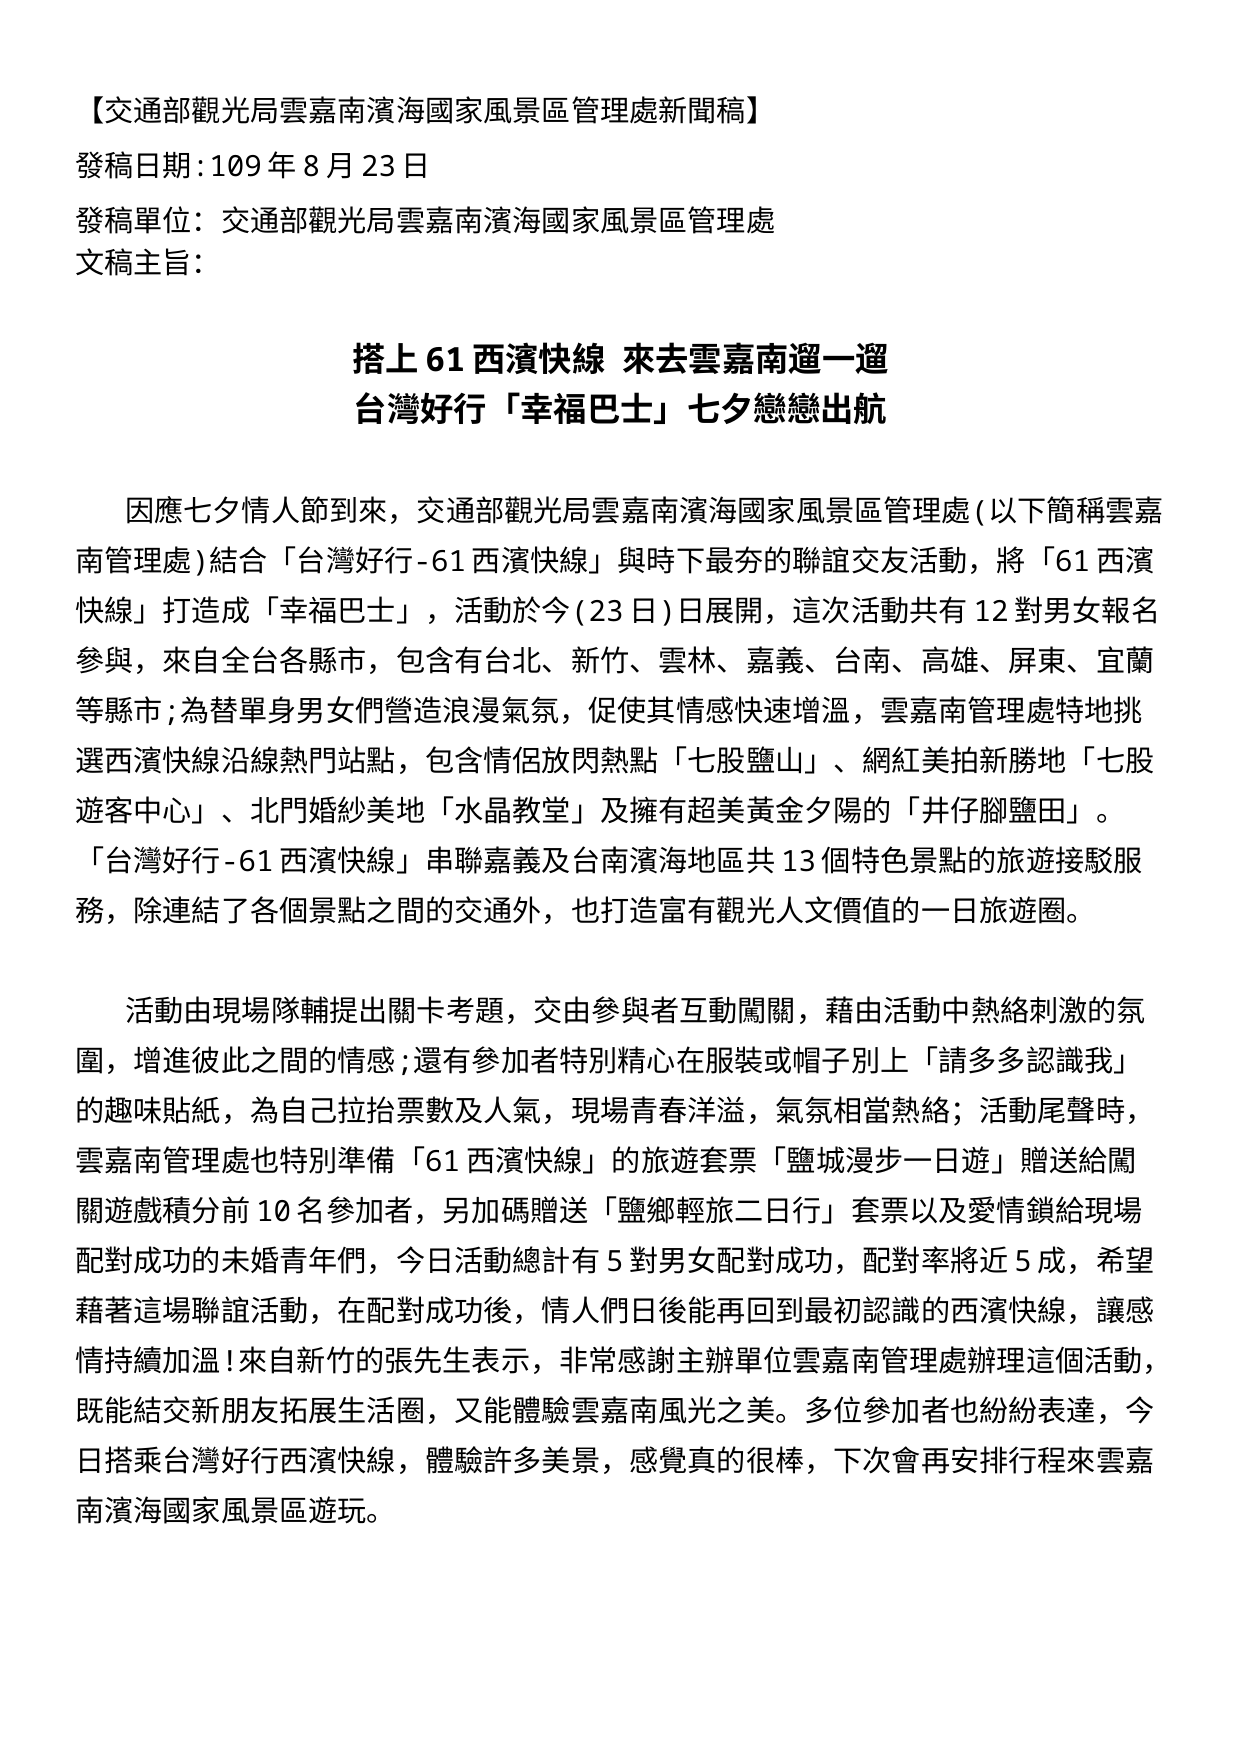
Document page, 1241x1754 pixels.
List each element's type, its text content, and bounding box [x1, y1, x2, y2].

text 因應七夕情人節到來，交通部觀光局雲嘉南濱海國家風景區管理處(以下簡稱雲嘉南管理處)結合「台灣好行-61西濱快線」與時下最夯的聯誼交友活動，將「61西濱快線」打造成「幸福巴士」，活動於今(23日)日展開，這次活動共有12對男女報名參與，來自全台各縣市，包含有台北、新竹、雲林、嘉義、台南、高雄、屏東、宜蘭等縣市;為替單身男女們營造浪漫氣氛，促使其情感快速增溫，雲嘉南管理處特地挑選西濱快線沿線熱門站點，包含情侶放閃熱點「七股鹽山」、網紅美拍新勝地「七股遊客中心」、北門婚紗美地「水晶教堂」及擁有超美黃金夕陽的「井仔腳鹽田」。「台灣好行-61西濱快線」串聯嘉義及台南濱海地區共13個特色景點的旅遊接駁服務，除連結了各個景點之間的交通外，也打造富有觀光人文價值的一日旅遊圈。 [75, 482, 1165, 932]
text 文稿主旨： [75, 239, 1165, 282]
text 【交通部觀光局雲嘉南濱海國家風景區管理處新聞稿】 [75, 87, 1165, 130]
text 台灣好行「幸福巴士」七夕戀戀出航 [75, 382, 1165, 432]
text 發稿日期:109年8月23日 [75, 142, 1165, 185]
text 活動由現場隊輔提出關卡考題，交由參與者互動闖關，藉由活動中熱絡刺激的氛圍，增進彼此之間的情感;還有參加者特別精心在服裝或帽子別上「請多多認識我」的趣味貼紙，為自己拉抬票數及人氣，現場青春洋溢，氣氛相當熱絡；活動尾聲時，雲嘉南管理處也特別準備「61西濱快線」的旅遊套票「鹽城漫步一日遊」贈送給闖關遊戲積分前10名參加者，另加碼贈送「鹽鄉輕旅二日行」套票以及愛情鎖給現場配對成功的未婚青年們，今日活動總計有5對男女配對成功，配對率將近5成，希望藉著這場聯誼活動，在配對成功後，情人們日後能再回到最初認識的西濱快線，讓感情持續加溫!來自新竹的張先生表示，非常感謝主辦單位雲嘉南管理處辦理這個活動，既能結交新朋友拓展生活圈，又能體驗雲嘉南風光之美。多位參加者也紛紛表達，今日搭乘台灣好行西濱快線，體驗許多美景，感覺真的很棒，下次會再安排行程來雲嘉南濱海國家風景區遊玩。 [75, 982, 1165, 1532]
text 搭上61西濱快線 來去雲嘉南遛一遛 [75, 332, 1165, 382]
text 發稿單位：交通部觀光局雲嘉南濱海國家風景區管理處 [75, 197, 1165, 239]
